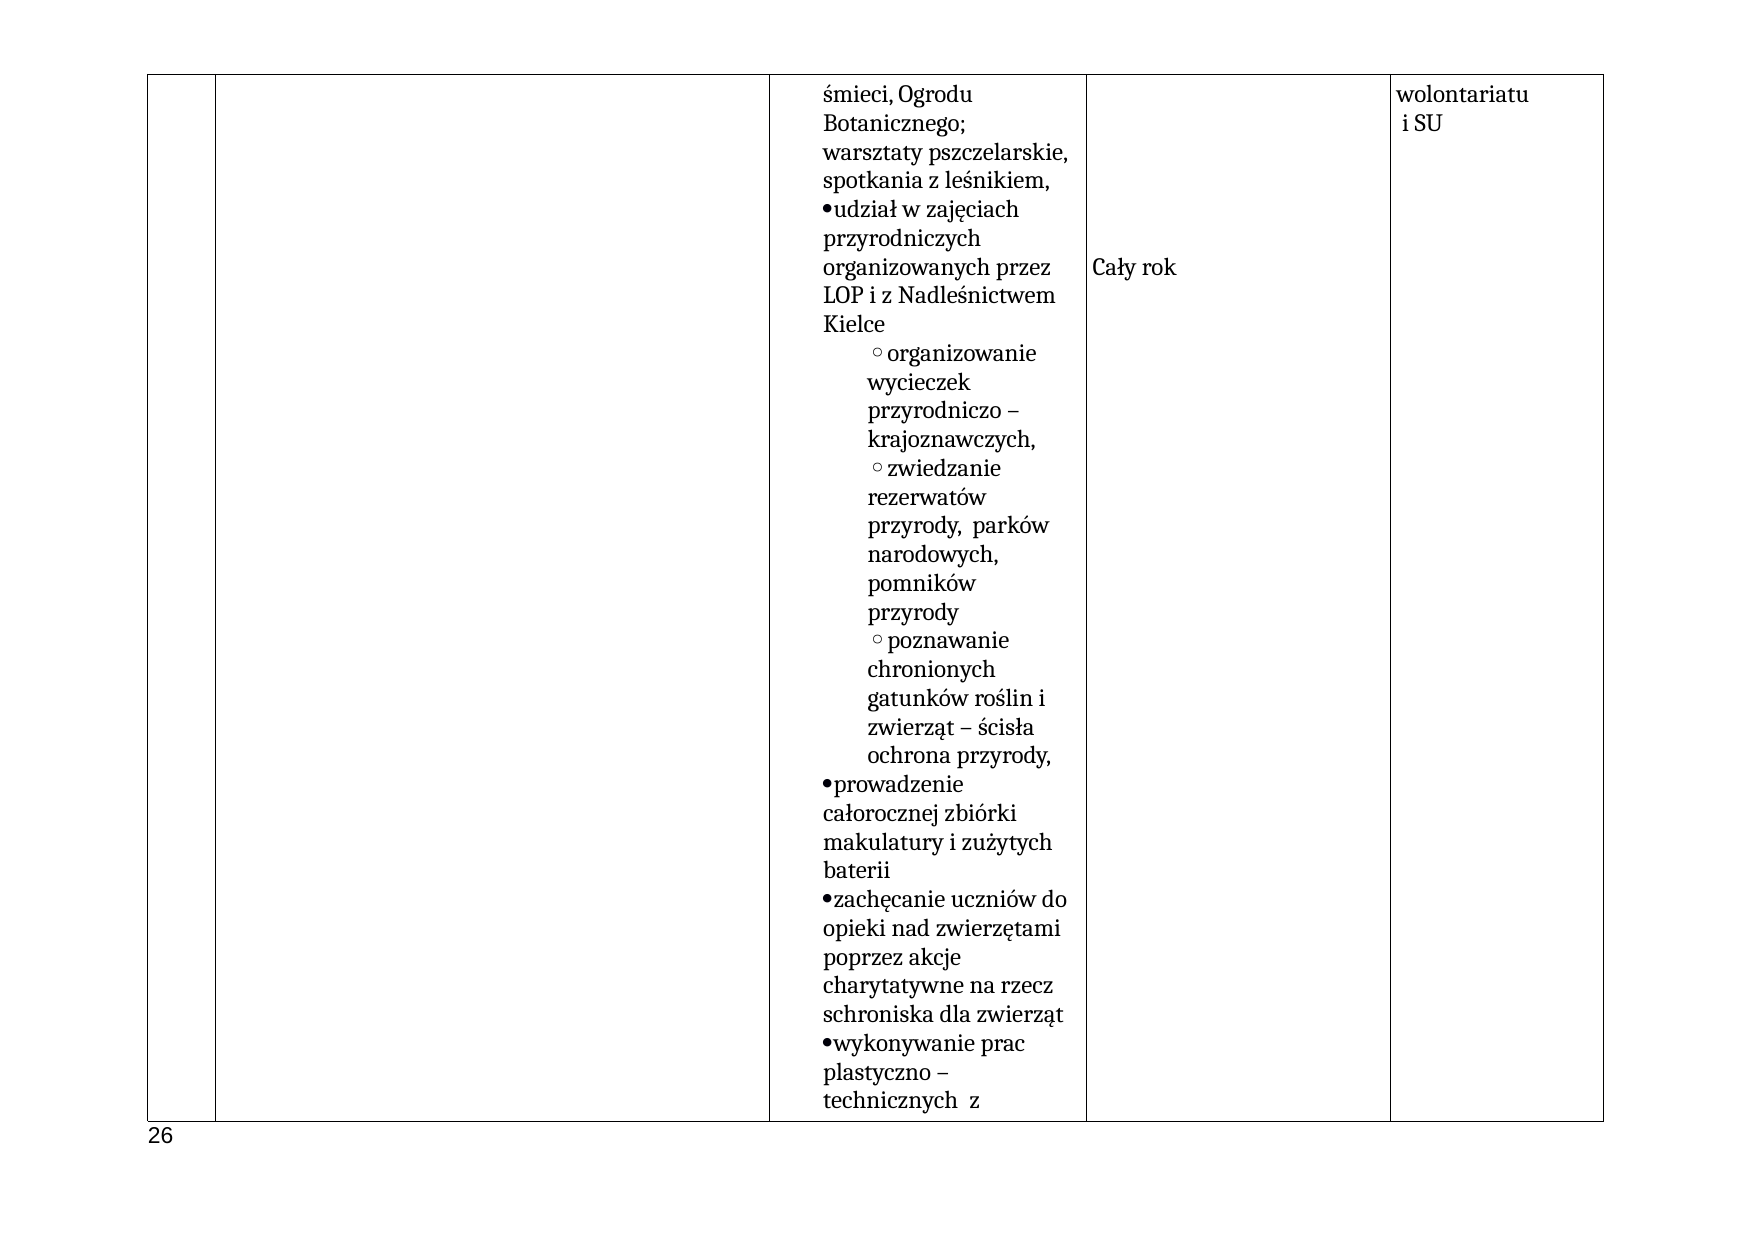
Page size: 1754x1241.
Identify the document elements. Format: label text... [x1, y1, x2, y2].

table_cell wolontariatu i SU [1391, 75, 1603, 1121]
table_cell Cały rok [1087, 75, 1390, 1121]
table_cell [148, 75, 215, 1121]
table_cell śmieci, Ogrodu Botanicznego; warsztaty pszczelarskie, spotkania z leśnikiem, udział w zajęciach przyrodniczych organizowanych przez LOP i z Nadleśnictwem Kielce organizowanie wycieczek przyrodniczo – krajoznawczych, zwiedzanie rezerwatów przyrody, parków narodowych, pomników przyrody poznawanie chronionych gatunków roślin i zwierząt – ścisła ochrona przyrody, prowadzenie całorocznej zbiórki makulatury i zużytych baterii zachęcanie uczniów do opieki nad zwierzętami poprzez akcje charytatywne na rzecz schroniska dla zwierząt wykonywanie prac plastyczno – technicznych z [770, 75, 1086, 1121]
table_cell [1604, 74, 1754, 1121]
table_cell [216, 75, 769, 1121]
